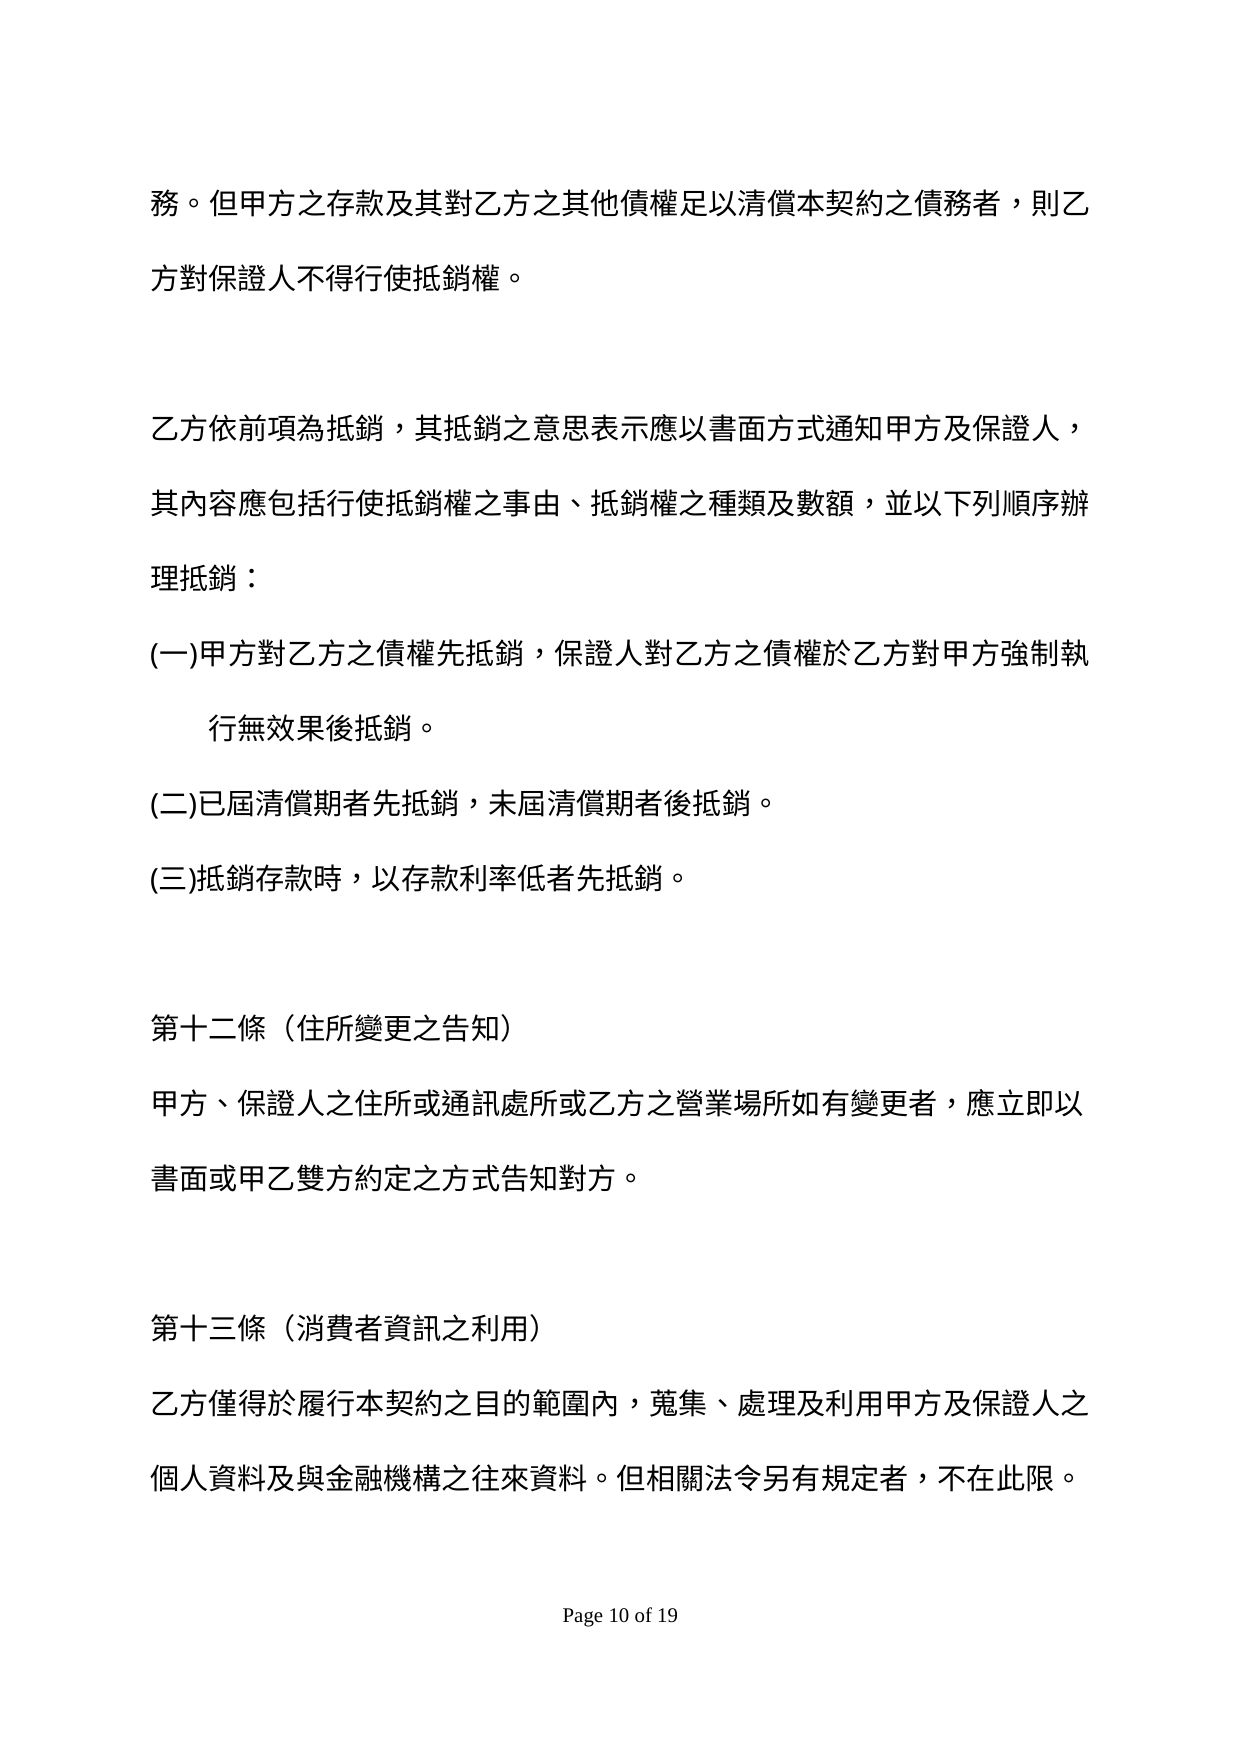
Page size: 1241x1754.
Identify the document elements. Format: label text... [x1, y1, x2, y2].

text 乙方依前項為抵銷，其抵銷之意思表示應以書面方式通知甲方及保證人，其內容應包括行使抵銷權之事由、抵銷權之種類及數額，並以下列順序辦理抵銷： [150, 389, 1090, 614]
text 甲方、保證人之住所或通訊處所或乙方之營業場所如有變更者，應立即以書面或甲乙雙方約定之方式告知對方。 [150, 1064, 1090, 1214]
text (三)抵銷存款時，以存款利率低者先抵銷。 [150, 839, 1090, 914]
text (一)甲方對乙方之債權先抵銷，保證人對乙方之債權於乙方對甲方強制執行無效果後抵銷。 [150, 614, 1090, 764]
text 第十三條（消費者資訊之利用） [150, 1289, 1090, 1364]
text 務。但甲方之存款及其對乙方之其他債權足以清償本契約之債務者，則乙方對保證人不得行使抵銷權。 [150, 164, 1090, 314]
text (二)已屆清償期者先抵銷，未屆清償期者後抵銷。 [150, 764, 1090, 839]
text 第十二條（住所變更之告知） [150, 989, 1090, 1064]
text 乙方僅得於履行本契約之目的範圍內，蒐集、處理及利用甲方及保證人之個人資料及與金融機構之往來資料。但相關法令另有規定者，不在此限。 [150, 1364, 1090, 1514]
